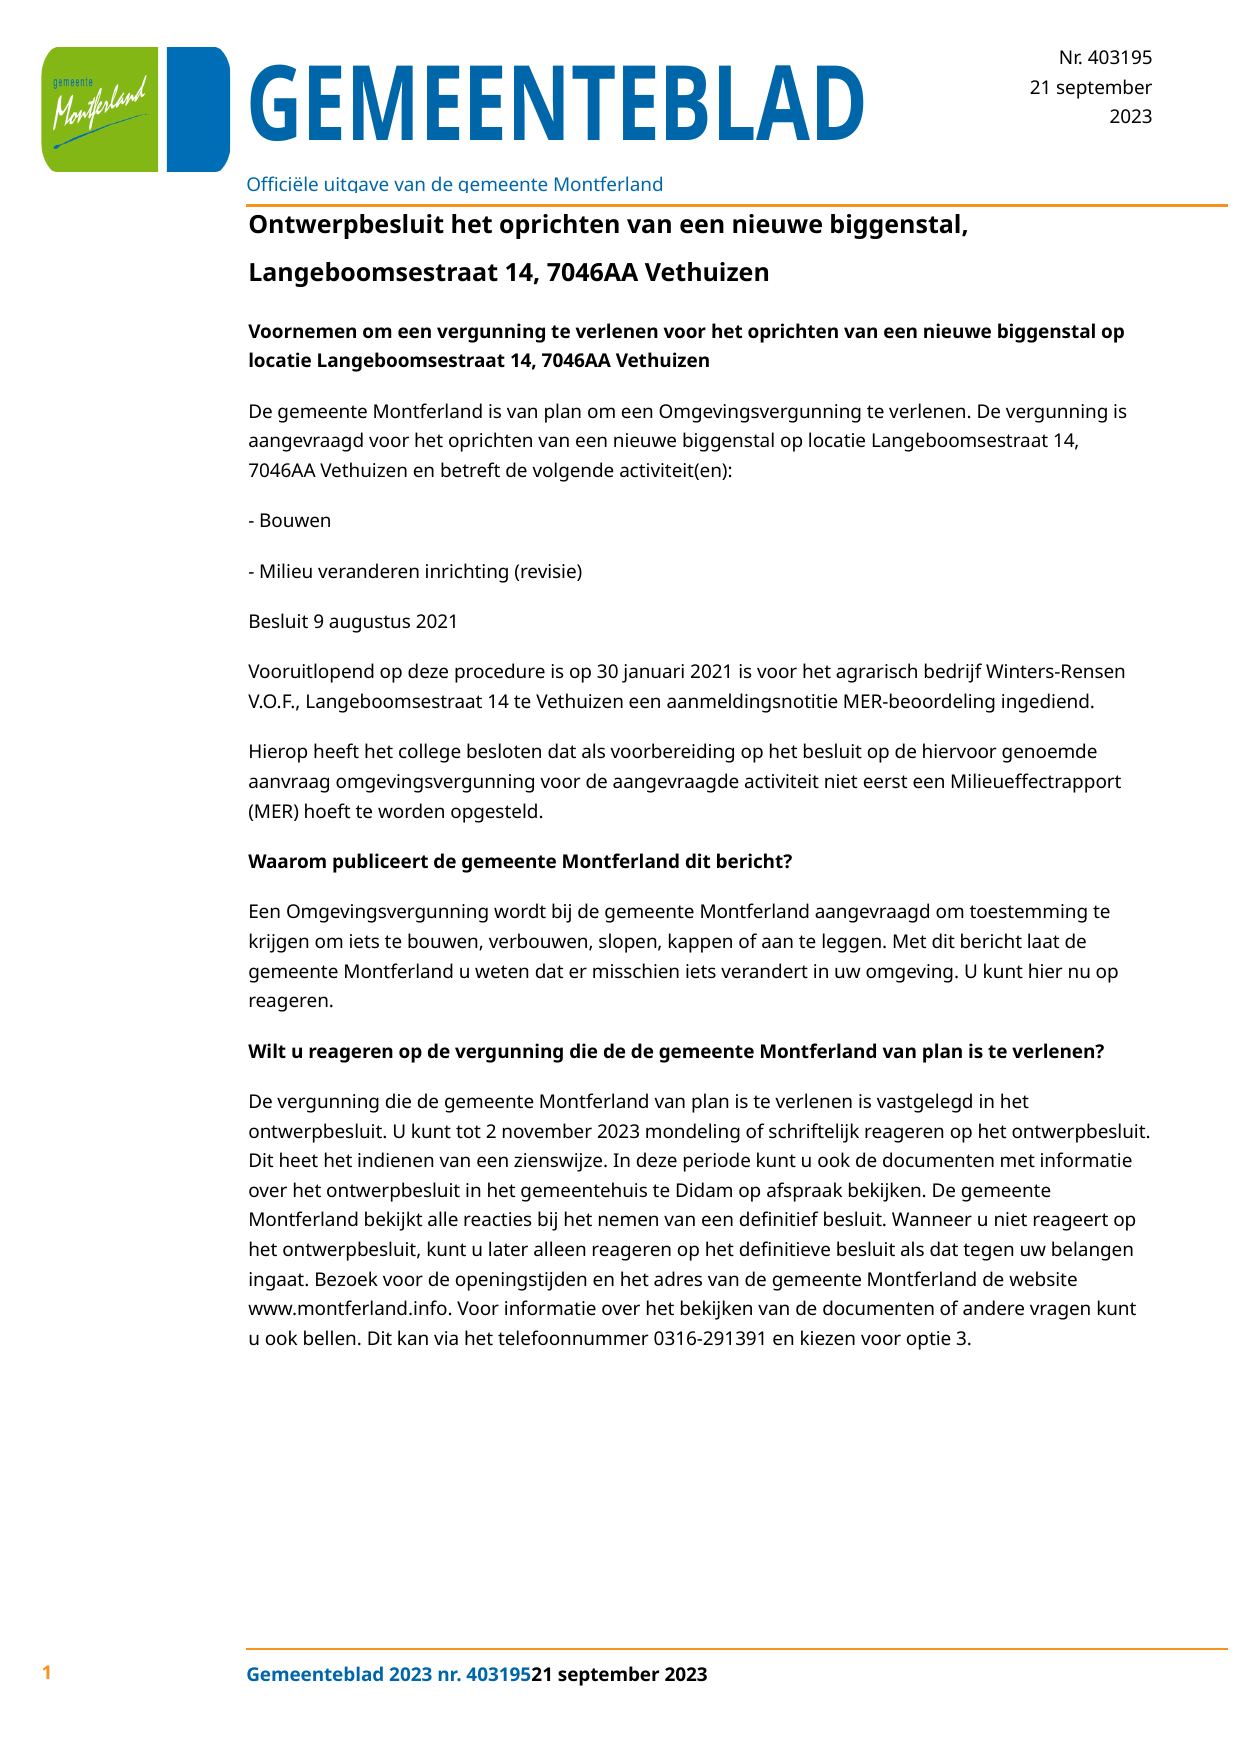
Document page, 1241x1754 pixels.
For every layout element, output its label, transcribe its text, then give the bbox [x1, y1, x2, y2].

text Hierop heeft het college besloten dat als voorbereiding op het besluit op de hiervoor genoemde aanvraag omgevingsvergunning voor de aangevraagde activiteit niet eerst een Milieueffectrapport (MER) hoeft te worden opgesteld. [248, 739, 1152, 824]
text - Bouwen [248, 507, 1152, 533]
text Een Omgevingsvergunning wordt bij de gemeente Montferland aangevraagd om toestemming te krijgen om iets te bouwen, verbouwen, slopen, kappen of aan te leggen. Met dit bericht laat de gemeente Montferland u weten dat er misschien iets verandert in uw omgeving. U kunt hier nu op reageren. [248, 899, 1152, 1013]
picture [41, 47, 231, 172]
text Besluit 9 augustus 2021 [248, 608, 1152, 634]
text Voornemen om een vergunning te verlenen voor het oprichten van een nieuwe biggenstal op locatie Langeboomsestraat 14, 7046AA Vethuizen [248, 318, 1152, 373]
text - Milieu veranderen inrichting (revisie) [248, 558, 1152, 584]
text De vergunning die de gemeente Montferland van plan is te verlenen is vastgelegd in het ontwerpbesluit. U kunt tot 2 november 2023 mondeling of schriftelijk reageren op het ontwerpbesluit. Dit heet het indienen van een zienswijze. In deze periode kunt u ook de documenten met informatie over het ontwerpbesluit in het gemeentehuis te Didam op afspraak bekijken. De gemeente Montferland bekijkt alle reacties bij het nemen van een definitief besluit. Wanneer u niet reageert op het ontwerpbesluit, kunt u later alleen reageren op het definitieve besluit als dat tegen uw belangen ingaat. Bezoek voor de openingstijden en het adres van de gemeente Montferland de website www.montferland.info. Voor informatie over het bekijken van de documenten of andere vragen kunt u ook bellen. Dit kan via het telefoonnummer 0316-291391 en kiezen voor optie 3. [248, 1088, 1152, 1351]
text De gemeente Montferland is van plan om een Omgevingsvergunning te verlenen. De vergunning is aangevraagd voor het oprichten van een nieuwe biggenstal op locatie Langeboomsestraat 14, 7046AA Vethuizen en betreft de volgende activiteit(en): [248, 398, 1152, 483]
text Vooruitlopend op deze procedure is op 30 januari 2021 is voor het agrarisch bedrijf Winters-Rensen V.O.F., Langeboomsestraat 14 te Vethuizen een aanmeldingsnotitie MER-beoordeling ingediend. [248, 659, 1152, 714]
text Ontwerpbesluit het oprichten van een nieuwe biggenstal, Langeboomsestraat 14, 7046AA Vethuizen [248, 207, 1152, 288]
text Waarom publiceert de gemeente Montferland dit bericht? [248, 848, 1152, 874]
text Wilt u reageren op de vergunning die de de gemeente Montferland van plan is te verlenen? [248, 1038, 1152, 1064]
